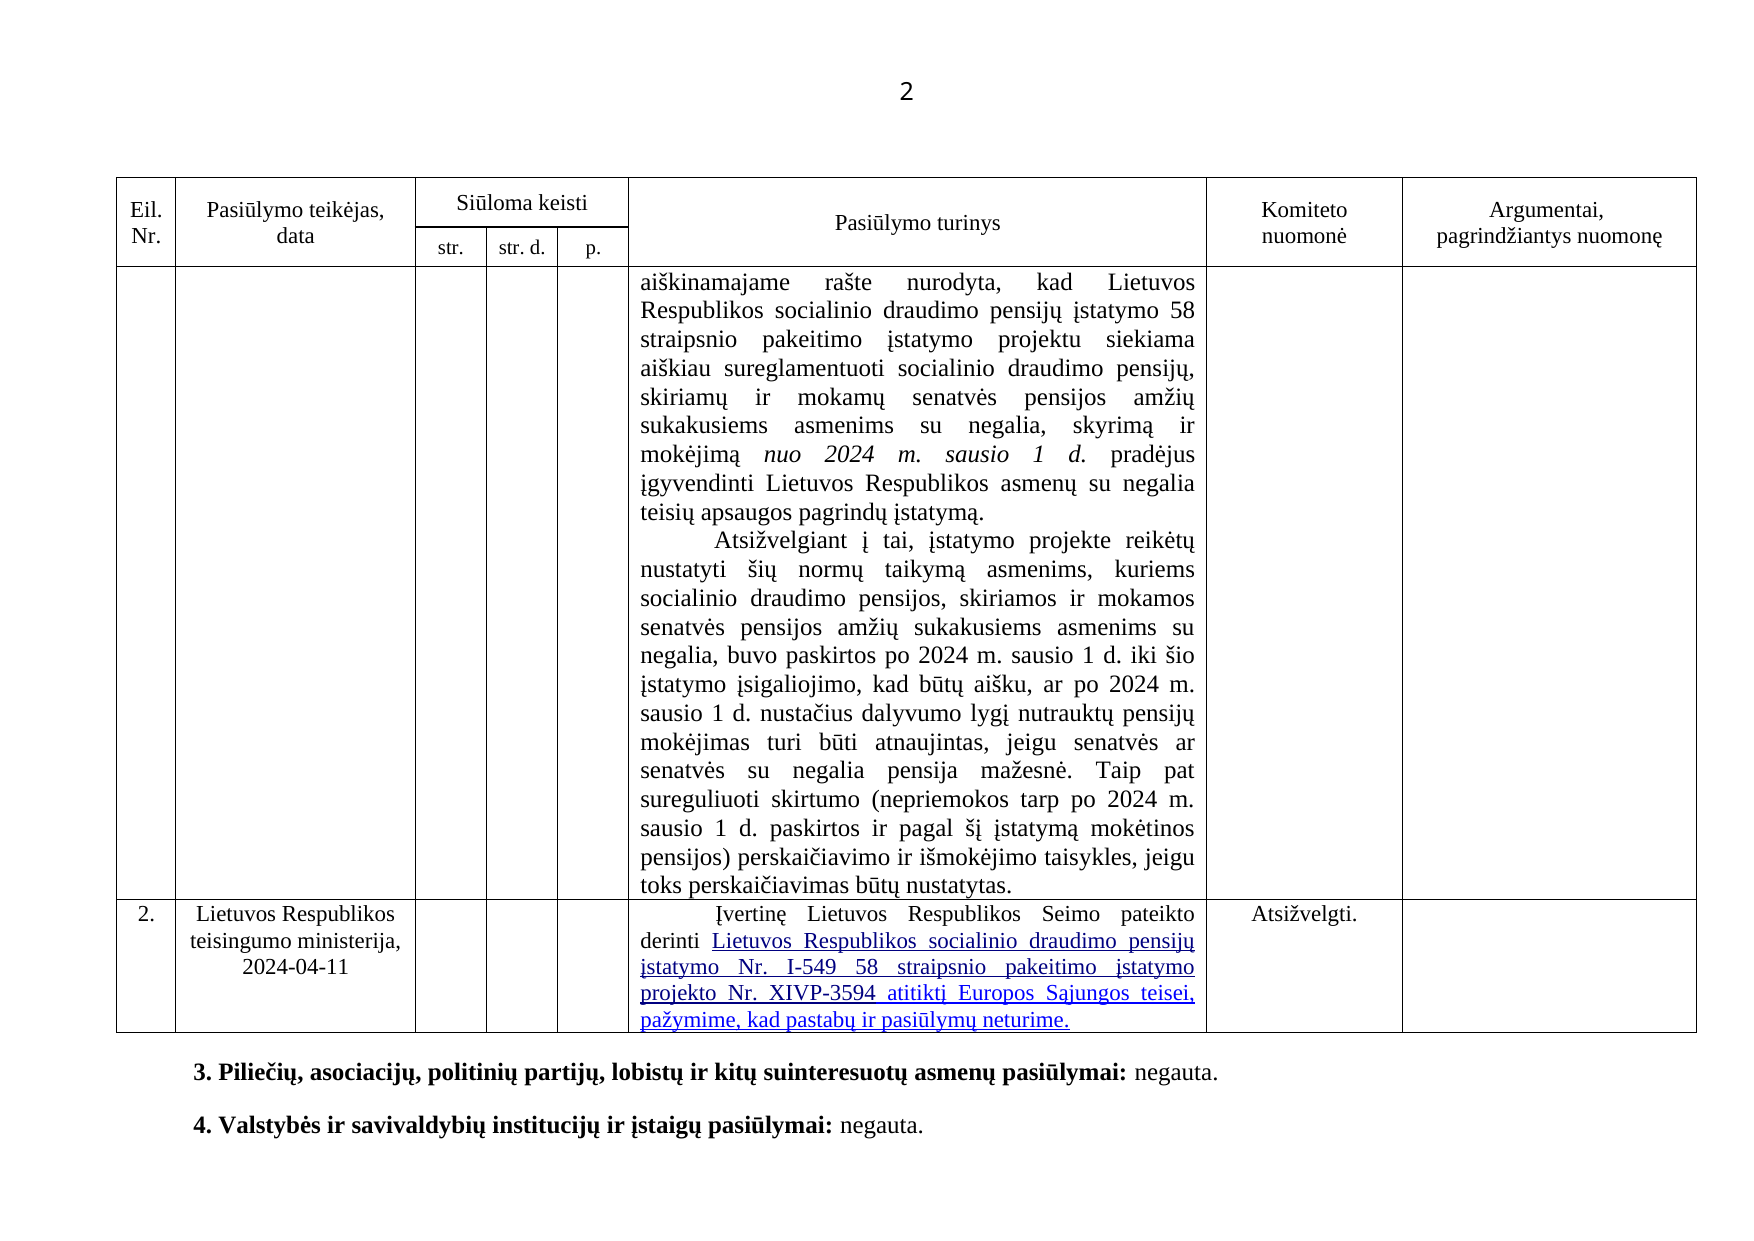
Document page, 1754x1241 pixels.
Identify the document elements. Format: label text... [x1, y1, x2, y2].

table_cell [1403, 900, 1696, 1032]
table_cell Įvertinę Lietuvos Respublikos Seimo pateikto derinti Lietuvos Respublikos socialinio draudimo pensijų įstatymo Nr. I-549 58 straipsnio pakeitimo įstatymo projekto Nr. XIVP-3594 atitiktį Europos Sąjungos teisei, pažymime, kad pastabų ir pasiūlymų neturime. [629, 900, 1206, 1032]
table_cell [487, 267, 557, 899]
table_cell [416, 900, 486, 1032]
table_cell aiškinamajame rašte nurodyta, kad Lietuvos Respublikos socialinio draudimo pensijų įstatymo 58 straipsnio pakeitimo įstatymo projektu siekiama aiškiau sureglamentuoti socialinio draudimo pensijų, skiriamų ir mokamų senatvės pensijos amžių sukakusiems asmenims su negalia, skyrimą ir mokėjimą nuo 2024 m. sausio 1 d. pradėjus įgyvendinti Lietuvos Respublikos asmenų su negalia teisių apsaugos pagrindų įstatymą. Atsižvelgiant į tai, įstatymo projekte reikėtų nustatyti šių normų taikymą asmenims, kuriems socialinio draudimo pensijos, skiriamos ir mokamos senatvės pensijos amžių sukakusiems asmenims su negalia, buvo paskirtos po 2024 m. sausio 1 d. iki šio įstatymo įsigaliojimo, kad būtų aišku, ar po 2024 m. sausio 1 d. nustačius dalyvumo lygį nutrauktų pensijų mokėjimas turi būti atnaujintas, jeigu senatvės ar senatvės su negalia pensija mažesnė. Taip pat sureguliuoti skirtumo (nepriemokos tarp po 2024 m. sausio 1 d. paskirtos ir pagal šį įstatymą mokėtinos pensijos) perskaičiavimo ir išmokėjimo taisykles, jeigu toks perskaičiavimas būtų nustatytas. [629, 267, 1206, 899]
table_cell [1403, 267, 1696, 899]
table_cell [487, 900, 557, 1032]
table_cell p. [558, 228, 628, 266]
table_cell str. [416, 228, 486, 266]
table_cell [1207, 267, 1402, 899]
subtitle 3. Piliečių, asociacijų, politinių partijų, lobistų ir kitų suinteresuotų asmenų pasiūlymai: negauta. [118, 1057, 1695, 1086]
table_header Pasiūlymo turinys [629, 178, 1206, 266]
table_cell str. d. [487, 228, 557, 266]
subtitle 4. Valstybės ir savivaldybių institucijų ir įstaigų pasiūlymai: negauta. [118, 1110, 1695, 1139]
table_cell [558, 267, 628, 899]
table_header Argumentai, pagrindžiantys nuomonę [1403, 178, 1696, 266]
table_cell Lietuvos Respublikos teisingumo ministerija, 2024-04-11 [176, 900, 415, 1032]
table_cell Atsižvelgti. [1207, 900, 1402, 1032]
table_cell [416, 267, 486, 899]
table_cell [176, 267, 415, 899]
table_header Pasiūlymo teikėjas, data [176, 178, 415, 266]
table_header Komiteto nuomonė [1207, 178, 1402, 266]
table_header Siūloma keisti [416, 178, 628, 226]
table_header Eil. Nr. [117, 178, 175, 266]
table_cell 2. [117, 900, 175, 1032]
table_cell [558, 900, 628, 1032]
table_cell [117, 267, 175, 899]
